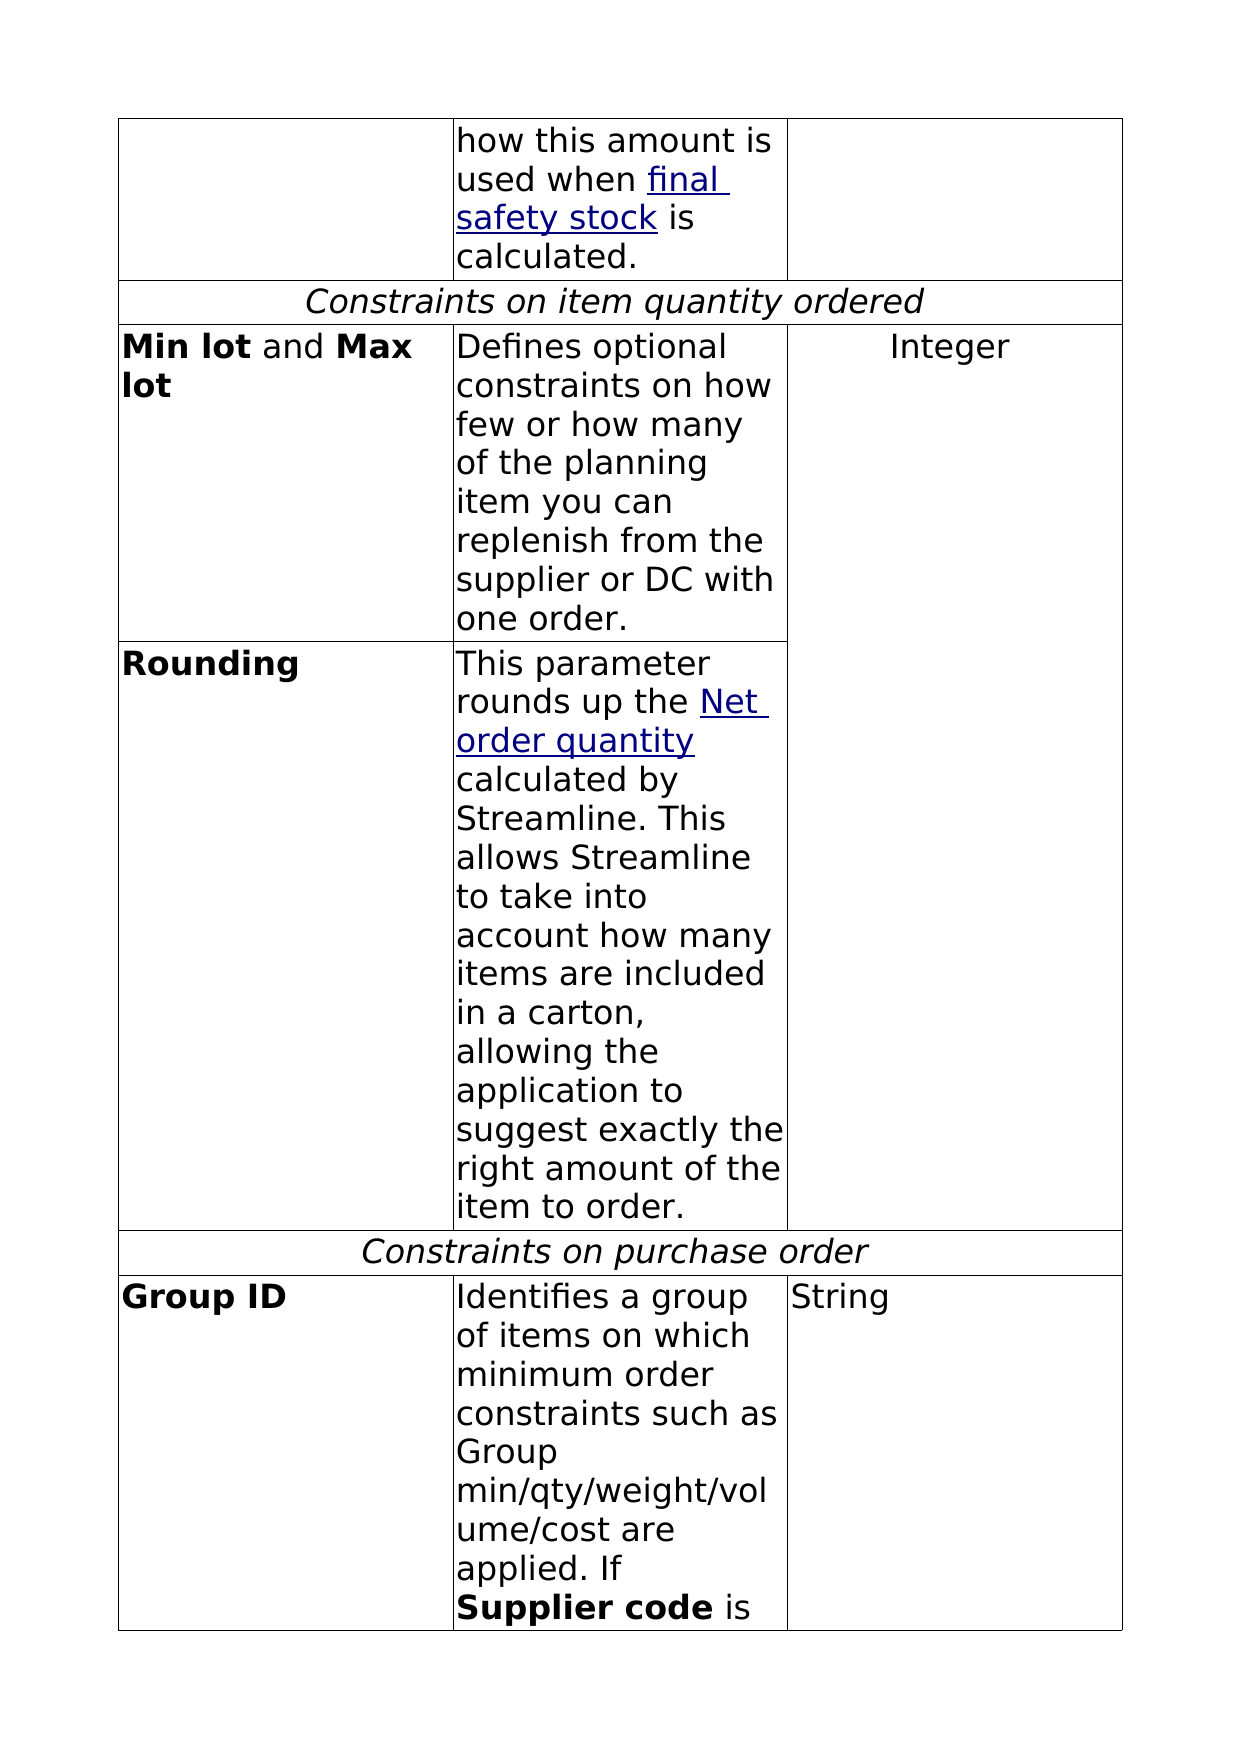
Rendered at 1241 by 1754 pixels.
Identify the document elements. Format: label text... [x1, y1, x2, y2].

table_cell [119, 119, 453, 279]
table_cell [788, 119, 1122, 279]
table_cell Rounding [119, 642, 453, 1230]
table_cell String [788, 1276, 1122, 1630]
table_cell Defines optional constraints on how few or how many of the planning item you can replenish from the supplier or DC with one order. [454, 325, 787, 641]
table_cell how this amount is used when final safety stock is calculated. [454, 119, 787, 279]
table_cell Group ID [119, 1276, 453, 1630]
table_cell Constraints on purchase order [119, 1231, 1122, 1274]
table_cell Identifies a group of items on which minimum order constraints such as Group min/qty/weight/volume/cost are applied. If Supplier code is [454, 1276, 787, 1630]
table_cell Min lot and Max lot [119, 325, 453, 641]
table_cell Integer [788, 325, 1122, 1230]
table_cell This parameter rounds up the Net order quantity calculated by Streamline. This allows Streamline to take into account how many items are included in a carton, allowing the application to suggest exactly the right amount of the item to order. [454, 642, 787, 1230]
table_cell Constraints on item quantity ordered [119, 281, 1122, 324]
